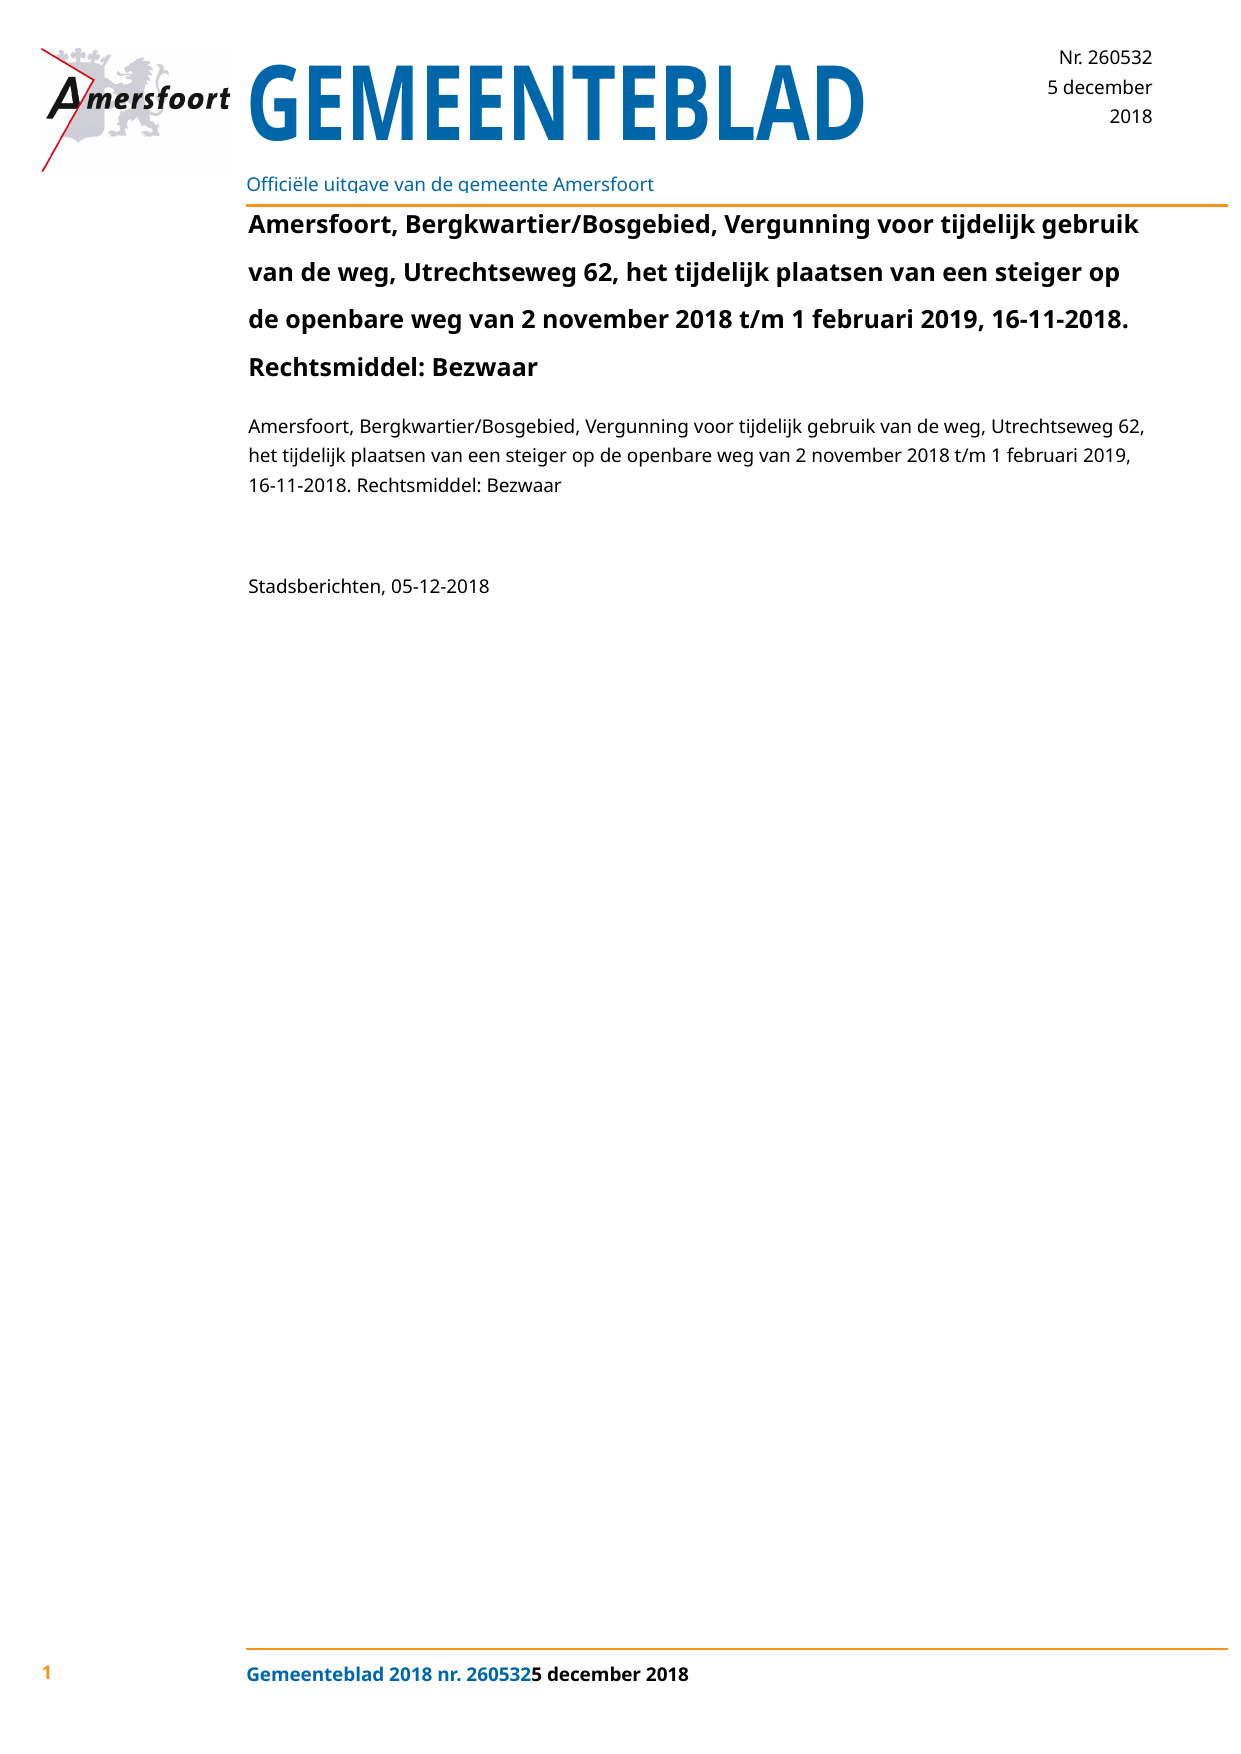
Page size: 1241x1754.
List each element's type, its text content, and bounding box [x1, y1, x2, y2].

picture [41, 47, 231, 172]
text Stadsberichten, 05-12-2018 [248, 573, 1152, 599]
text Amersfoort, Bergkwartier/Bosgebied, Vergunning voor tijdelijk gebruik van de weg, Utrechtseweg 62, het tijdelijk plaatsen van een steiger op de openbare weg van 2 november 2018 t/m 1 februari 2019, 16-11-2018. Rechtsmiddel: Bezwaar [248, 207, 1152, 384]
text Amersfoort, Bergkwartier/Bosgebied, Vergunning voor tijdelijk gebruik van de weg, Utrechtseweg 62, het tijdelijk plaatsen van een steiger op de openbare weg van 2 november 2018 t/m 1 februari 2019, 16-11-2018. Rechtsmiddel: Bezwaar [248, 413, 1152, 498]
